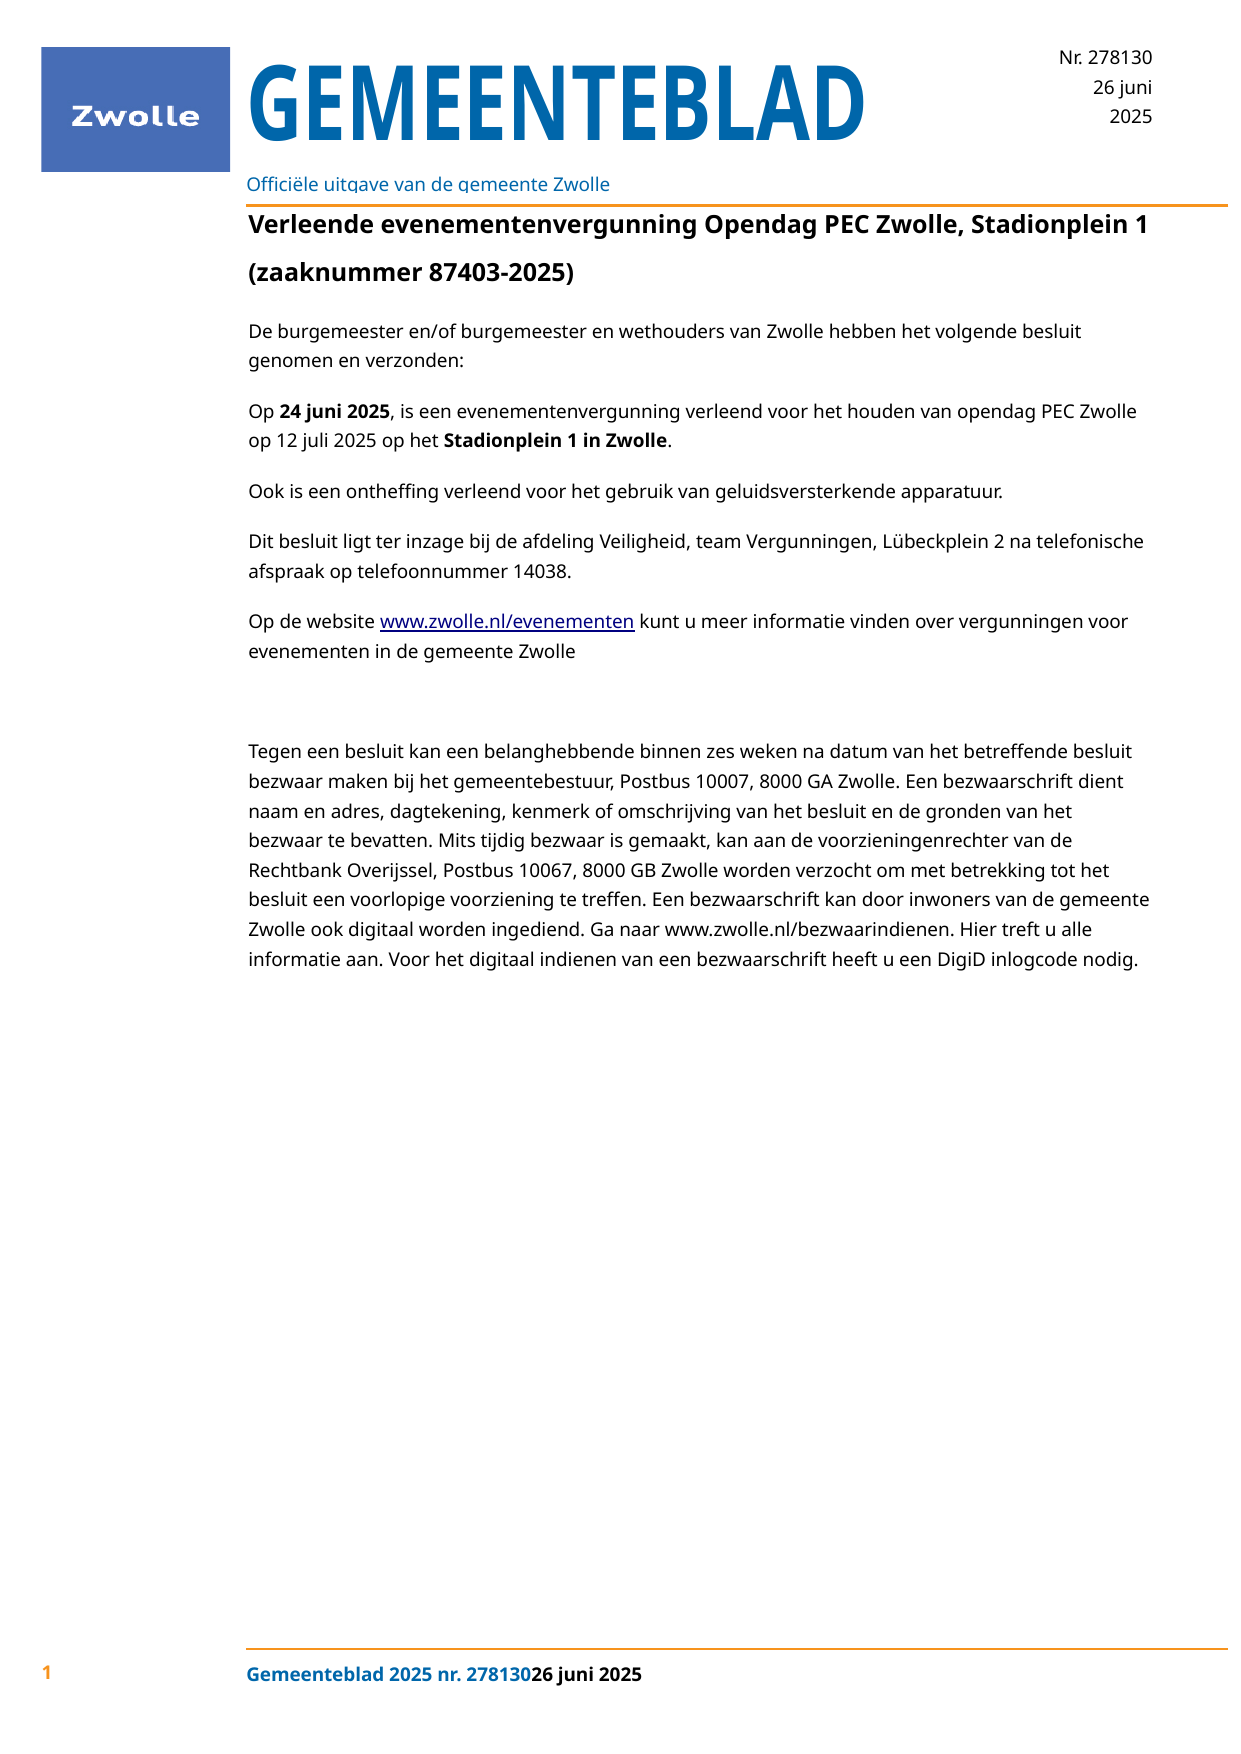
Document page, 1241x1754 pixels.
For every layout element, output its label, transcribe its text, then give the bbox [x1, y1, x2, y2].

text Verleende evenementenvergunning Opendag PEC Zwolle, Stadionplein 1 (zaaknummer 87403-2025) [248, 207, 1152, 288]
text Op de website www.zwolle.nl/evenementen kunt u meer informatie vinden over vergunningen voor evenementen in de gemeente Zwolle [248, 608, 1152, 664]
text Op 24 juni 2025, is een evenementenvergunning verleend voor het houden van opendag PEC Zwolle op 12 juli 2025 op het Stadionplein 1 in Zwolle. [248, 398, 1152, 453]
text De burgemeester en/of burgemeester en wethouders van Zwolle hebben het volgende besluit genomen en verzonden: [248, 318, 1152, 373]
text Tegen een besluit kan een belanghebbende binnen zes weken na datum van het betreffende besluit bezwaar maken bij het gemeentebestuur, Postbus 10007, 8000 GA Zwolle. Een bezwaarschrift dient naam en adres, dagtekening, kenmerk of omschrijving van het besluit en de gronden van het bezwaar te bevatten. Mits tijdig bezwaar is gemaakt, kan aan de voorzieningenrechter van de Rechtbank Overijssel, Postbus 10067, 8000 GB Zwolle worden verzocht om met betrekking tot het besluit een voorlopige voorziening te treffen. Een bezwaarschrift kan door inwoners van de gemeente Zwolle ook digitaal worden ingediend. Ga naar www.zwolle.nl/bezwaarindienen. Hier treft u alle informatie aan. Voor het digitaal indienen van een bezwaarschrift heeft u een DigiD inlogcode nodig. [248, 739, 1152, 972]
picture [41, 47, 231, 172]
text Dit besluit ligt ter inzage bij de afdeling Veiligheid, team Vergunningen, Lübeckplein 2 na telefonische afspraak op telefoonnummer 14038. [248, 528, 1152, 584]
text Ook is een ontheffing verleend voor het gebruik van geluidsversterkende apparatuur. [248, 478, 1152, 504]
